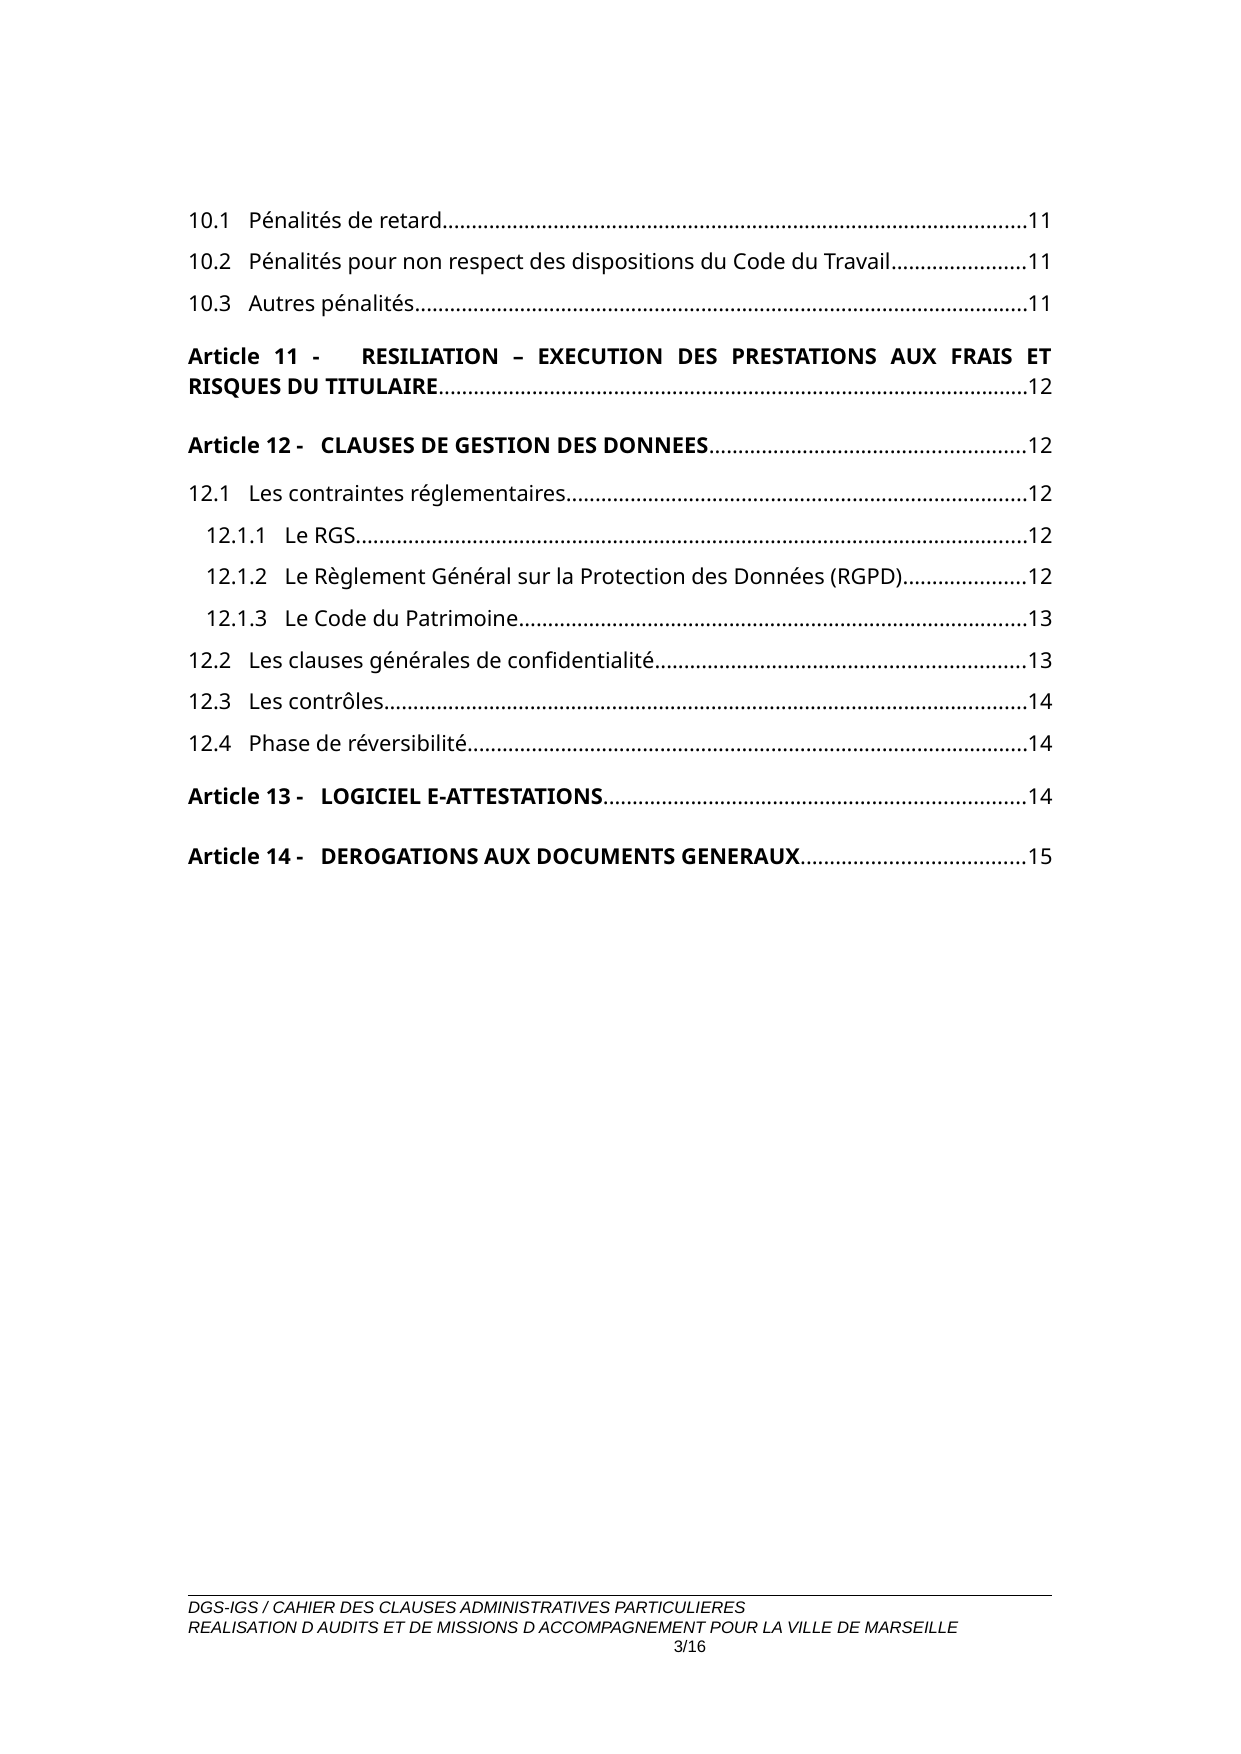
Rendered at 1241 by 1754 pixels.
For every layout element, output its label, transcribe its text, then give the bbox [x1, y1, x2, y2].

text 12.1.3 Le Code du Patrimoine 13 [206, 603, 1052, 633]
text 10.1 Pénalités de retard 11 [188, 204, 1052, 234]
text 12.1.1 Le RGS 12 [206, 519, 1052, 549]
text 10.2 Pénalités pour non respect des dispositions du Code du Travail 11 [188, 246, 1052, 276]
text 10.3 Autres pénalités 11 [188, 288, 1052, 318]
text 12.4 Phase de réversibilité 14 [188, 728, 1052, 758]
text 12.1.2 Le Règlement Général sur la Protection des Données (RGPD) 12 [206, 561, 1052, 591]
text 12.2 Les clauses générales de confidentialité 13 [188, 644, 1052, 674]
text Article 11 - RESILIATION – EXECUTION DES PRESTATIONS AUX FRAIS ET RISQUES DU TITULAIRE 12 [188, 341, 1052, 401]
text 12.1 Les contraintes réglementaires 12 [188, 478, 1052, 508]
text Article 14 - DEROGATIONS AUX DOCUMENTS GENERAUX 15 [188, 841, 1052, 870]
text 12.3 Les contrôles 14 [188, 686, 1052, 716]
text Article 13 - LOGICIEL E-ATTESTATIONS 14 [188, 781, 1052, 811]
text Article 12 - CLAUSES DE GESTION DES DONNEES 12 [188, 430, 1052, 460]
